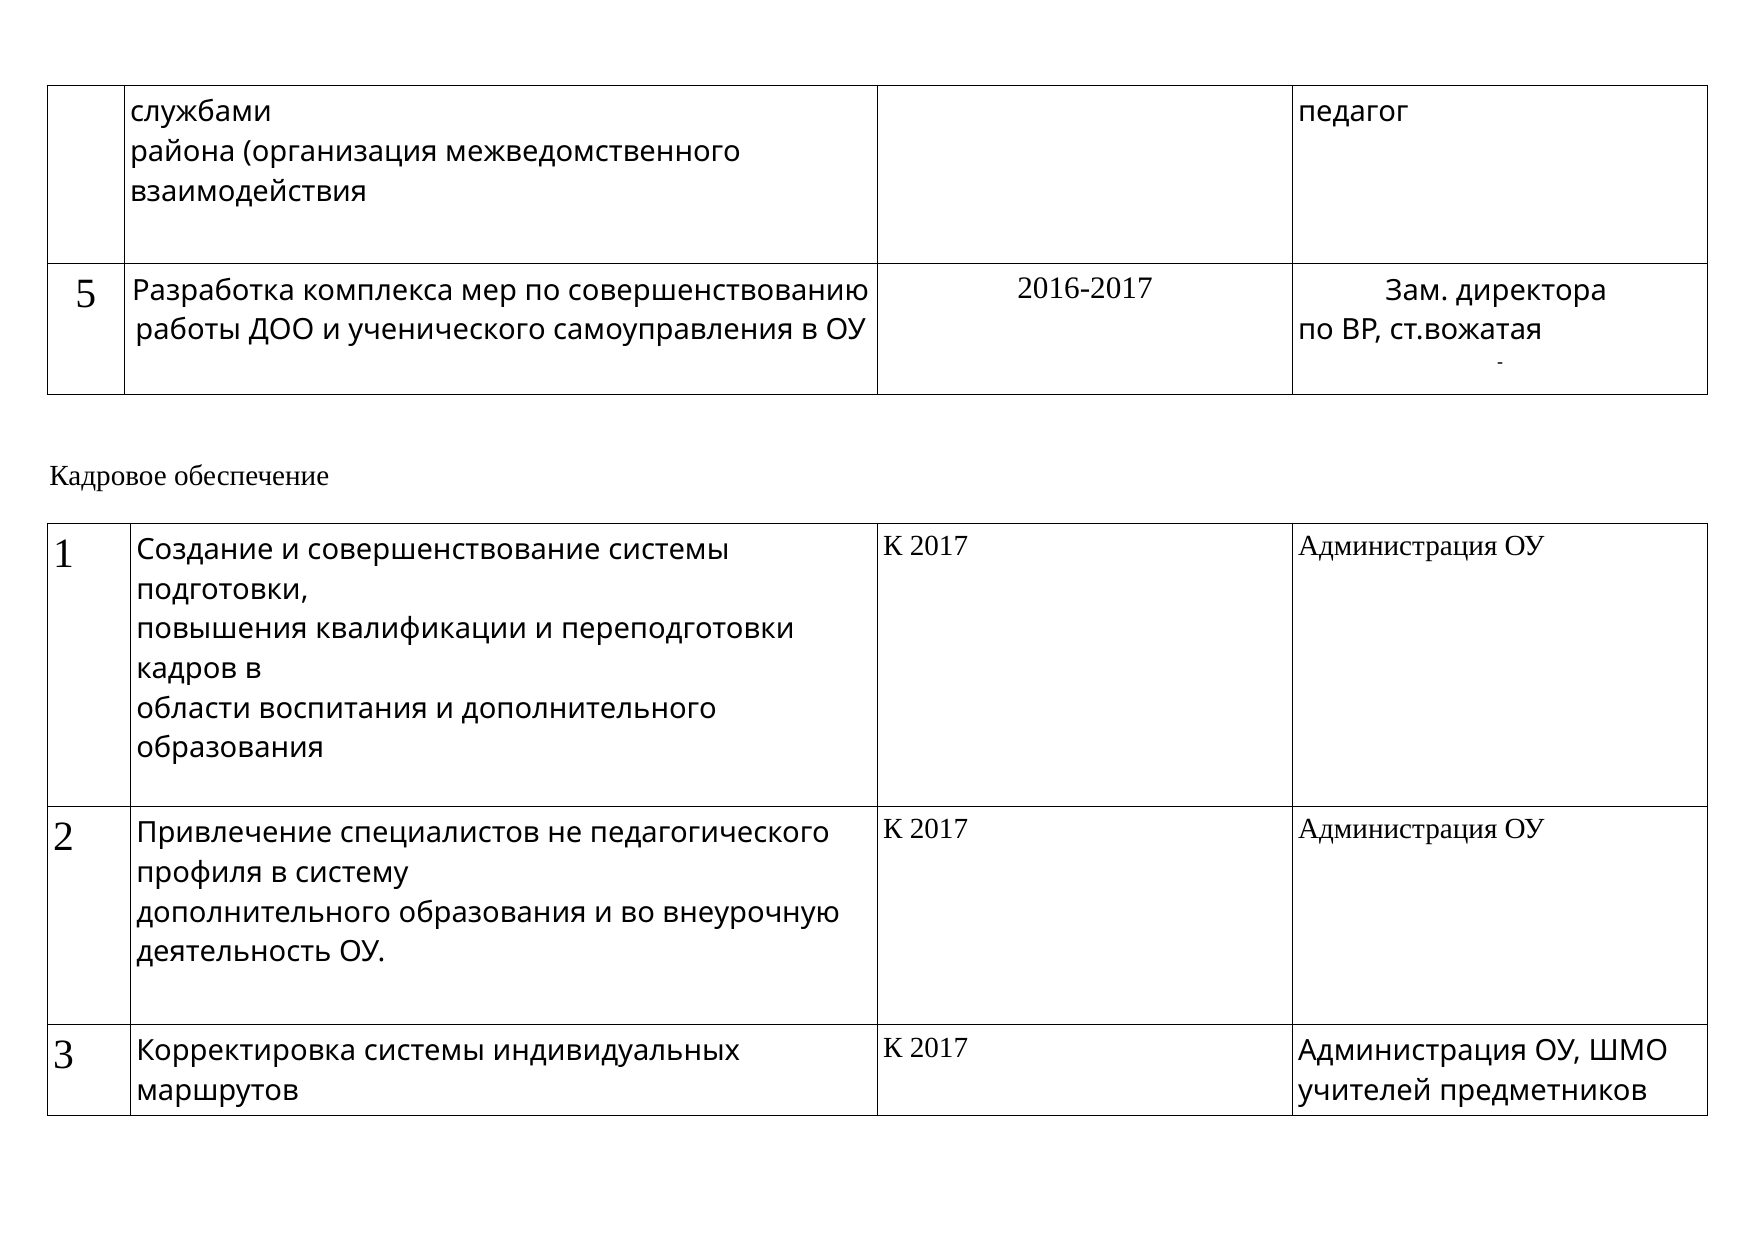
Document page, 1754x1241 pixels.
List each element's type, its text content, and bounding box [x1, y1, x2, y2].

table_cell Администрация ОУ, ШМО учителей предметников [1293, 1025, 1707, 1115]
table_header Создание и совершенствование системы подготовки, повышения квалификации и переподготовки кадров в области воспитания и дополнительного образования [131, 524, 877, 806]
table_cell 3 [48, 1025, 130, 1115]
table_cell К 2017 [878, 807, 1292, 1024]
table_cell 2016-2017 [878, 264, 1292, 394]
table_cell Администрация ОУ [1293, 807, 1707, 1024]
text Кадровое обеспечение [49, 452, 1707, 493]
table_cell педагог [1293, 86, 1707, 263]
table_cell службами района (организация межведомственного взаимодействия [125, 86, 877, 263]
table_header Администрация ОУ [1293, 524, 1707, 806]
table_header 1 [48, 524, 130, 806]
table_cell [48, 86, 124, 263]
table_cell Разработка комплекса мер по совершенствованию работы ДОО и ученического самоуправления в ОУ [125, 264, 877, 394]
table_cell Зам. директора по ВР, ст.вожатая - [1293, 264, 1707, 394]
table_cell К 2017 [878, 1025, 1292, 1115]
table_header К 2017 [878, 524, 1292, 806]
table_cell Привлечение специалистов не педагогического профиля в систему дополнительного образования и во внеурочную деятельность ОУ. [131, 807, 877, 1024]
table_cell 5 [48, 264, 124, 394]
table_cell [878, 86, 1292, 263]
table_cell 2 [48, 807, 130, 1024]
table_cell Корректировка системы индивидуальных маршрутов [131, 1025, 877, 1115]
